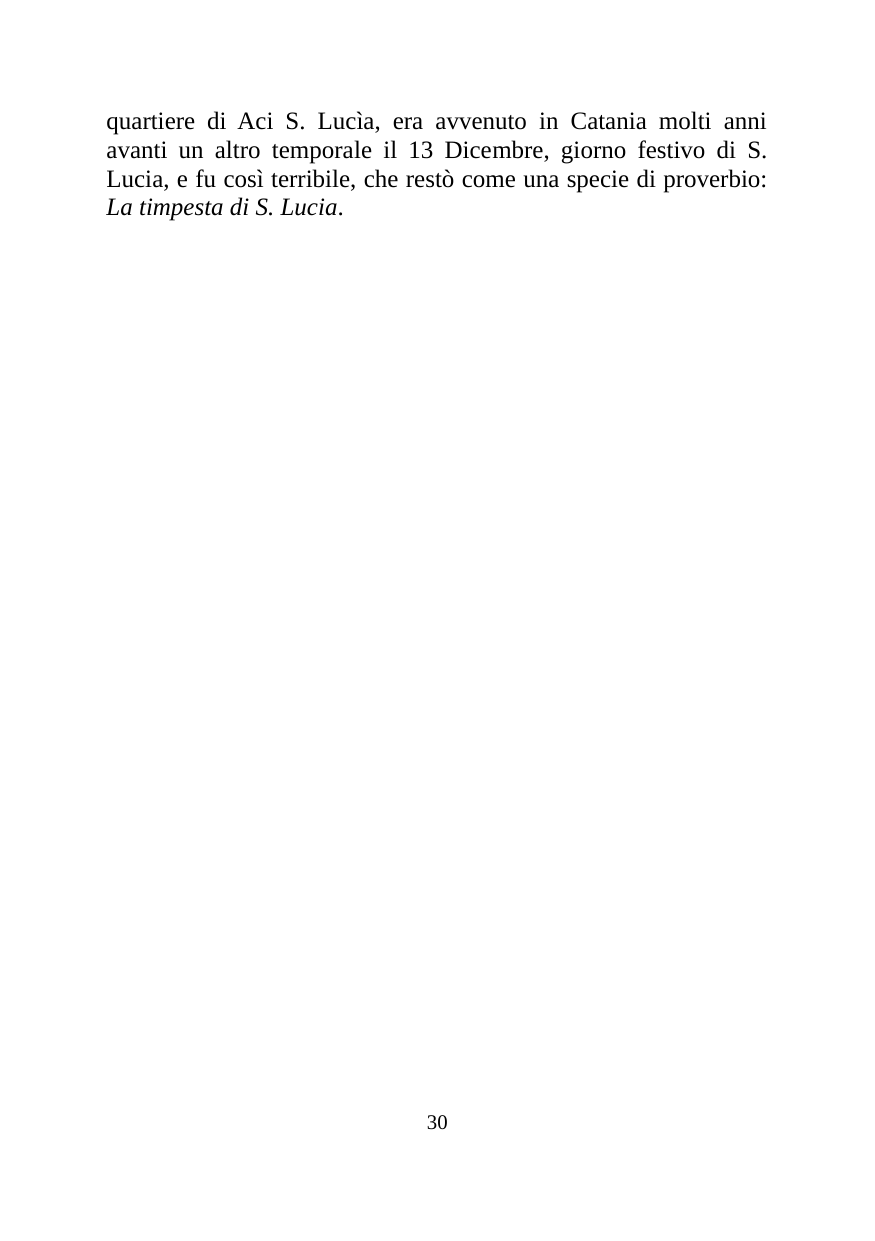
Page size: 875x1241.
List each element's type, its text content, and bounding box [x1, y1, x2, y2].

text quartiere di Aci S. Lucìa, era avvenuto in Catania molti anni avanti un altro temporale il 13 Dicembre, giorno festivo di S. Lucia, e fu così terribile, che restò come una specie di proverbio: La timpesta di S. Lucia. [106, 106, 768, 221]
